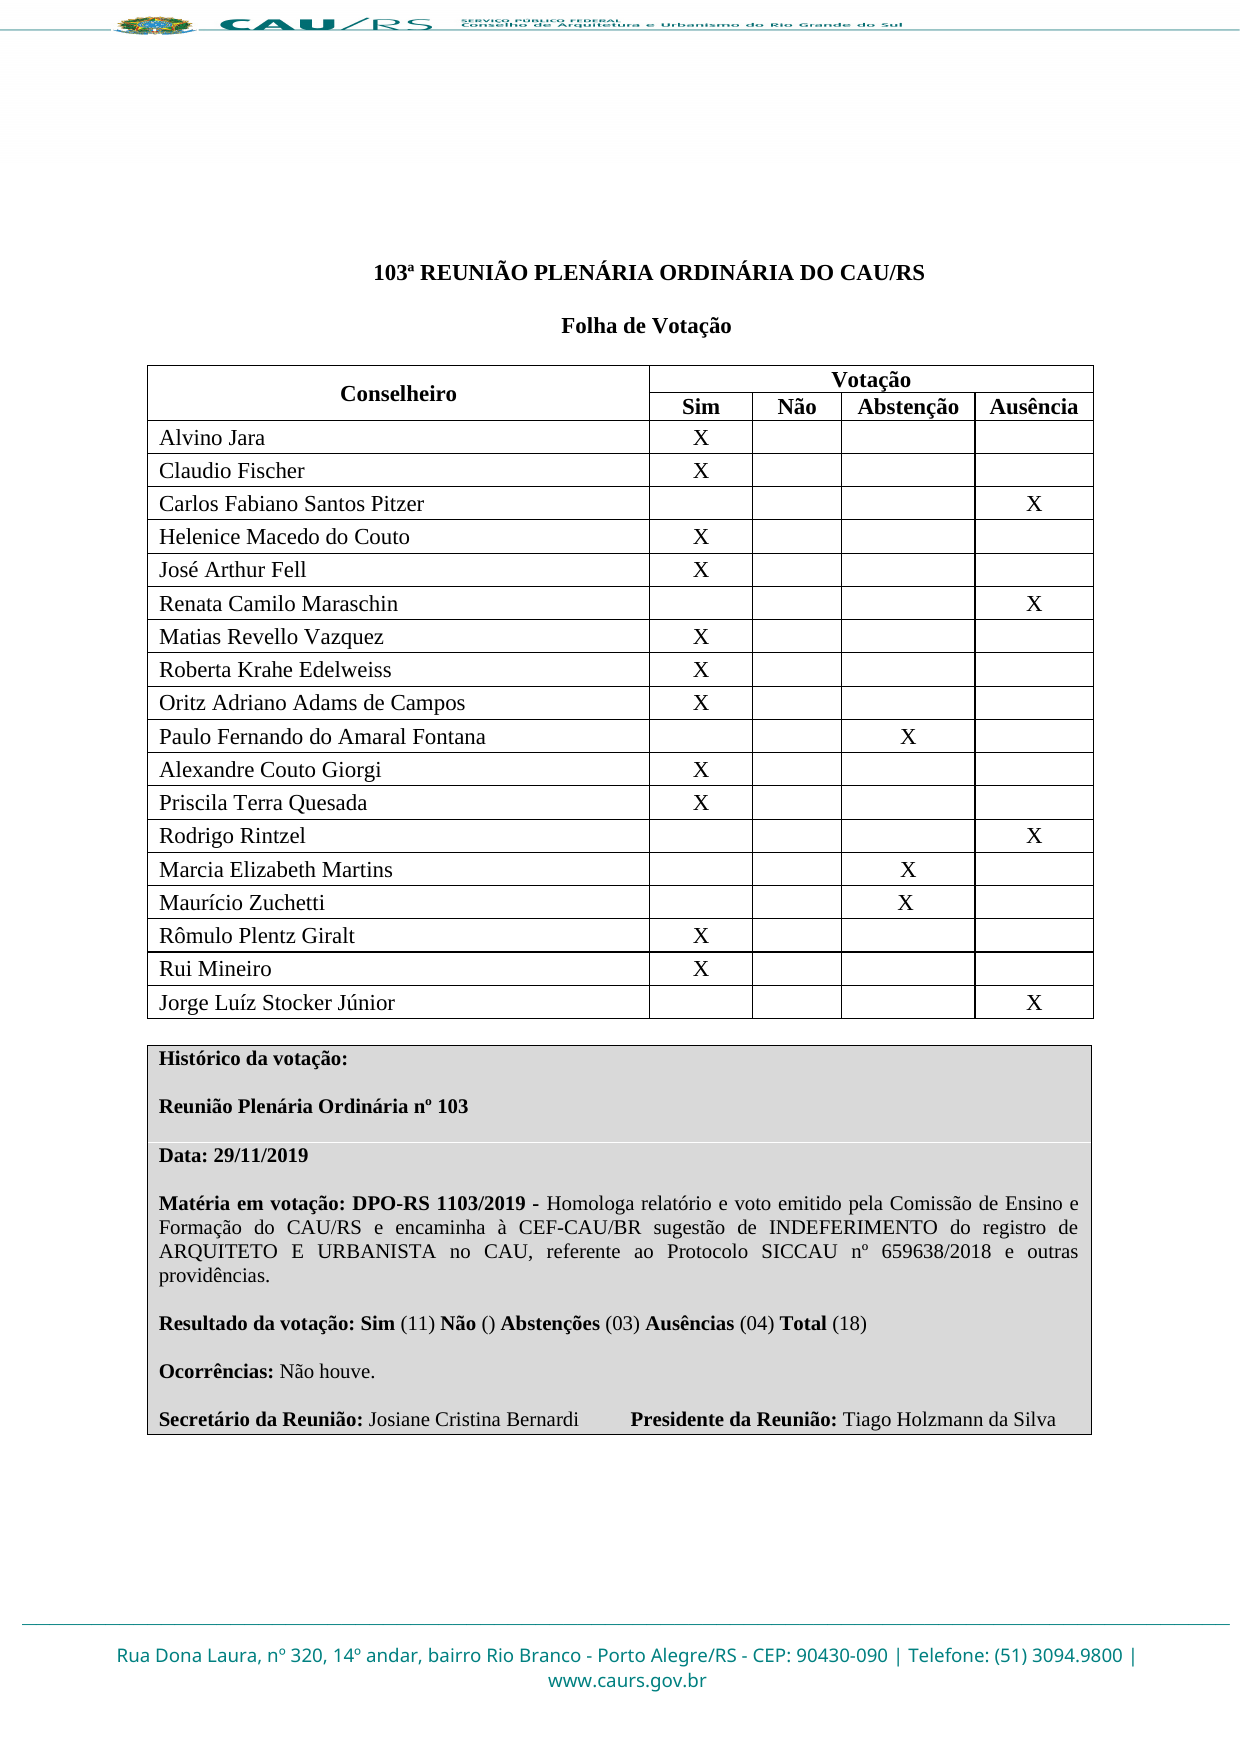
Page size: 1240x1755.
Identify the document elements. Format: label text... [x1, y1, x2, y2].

table_cell [842, 653, 974, 686]
table_cell Secretário da Reunião: Josiane Cristina Bernardi [148, 1407, 619, 1434]
table_cell Ocorrências: Não houve. [148, 1359, 1091, 1407]
table_cell [976, 687, 1093, 719]
table_cell [650, 886, 752, 918]
table_cell [753, 786, 841, 818]
table_cell [976, 886, 1093, 918]
table_cell Jorge Luíz Stocker Júnior [148, 986, 649, 1018]
table_cell Carlos Fabiano Santos Pitzer [148, 487, 649, 519]
table_cell [753, 454, 841, 486]
table_cell [842, 786, 974, 818]
table_cell [976, 853, 1093, 885]
table_cell Helenice Macedo do Couto [148, 520, 649, 553]
table_cell [753, 853, 841, 885]
table_cell X [842, 720, 974, 752]
table_cell [753, 487, 841, 519]
table_cell X [650, 919, 752, 951]
table_cell [842, 554, 974, 586]
table_cell Matias Revello Vazquez [148, 620, 649, 652]
text 103ª REUNIÃO PLENÁRIA ORDINÁRIA DO CAU/RS [148, 259, 1151, 286]
table_cell [753, 421, 841, 453]
table_cell [753, 687, 841, 719]
table_cell X [842, 853, 974, 885]
table_cell [753, 554, 841, 586]
table_header Votação [650, 366, 1093, 392]
table_cell [976, 919, 1093, 951]
table_cell [976, 753, 1093, 785]
table_cell Alvino Jara [148, 421, 649, 453]
table_cell Resultado da votação: Sim (11) Não () Abstenções (03) Ausências (04) Total (18) [148, 1311, 1091, 1359]
table_cell X [650, 620, 752, 652]
table_cell Rômulo Plentz Giralt [148, 919, 649, 951]
table_cell [650, 986, 752, 1018]
table_cell [842, 454, 974, 486]
table_cell Claudio Fischer [148, 454, 649, 486]
table_cell [753, 753, 841, 785]
table_cell Alexandre Couto Giorgi [148, 753, 649, 785]
table_cell X [976, 587, 1093, 619]
table_cell [753, 620, 841, 652]
table_cell [842, 421, 974, 453]
table_cell [753, 986, 841, 1018]
table_cell Paulo Fernando do Amaral Fontana [148, 720, 649, 752]
table_cell [976, 554, 1093, 586]
table_cell Maurício Zuchetti [148, 886, 649, 918]
table_cell [650, 587, 752, 619]
table_cell José Arthur Fell [148, 554, 649, 586]
table_cell Reunião Plenária Ordinária nº 103 [148, 1094, 1091, 1142]
table_cell X [650, 520, 752, 553]
table_cell [976, 720, 1093, 752]
table_cell X [650, 454, 752, 486]
table_cell Não [753, 393, 841, 420]
table_header Histórico da votação: [148, 1046, 1091, 1094]
table_cell Oritz Adriano Adams de Campos [148, 687, 649, 719]
table_cell [842, 919, 974, 951]
table_cell [976, 454, 1093, 486]
table_cell [753, 653, 841, 686]
table_cell Ausência [976, 393, 1093, 420]
table_cell X [650, 786, 752, 818]
table_cell [650, 720, 752, 752]
table_cell X [650, 421, 752, 453]
table_cell [842, 620, 974, 652]
table_cell [976, 421, 1093, 453]
table_cell Data: 29/11/2019 Matéria em votação: DPO-RS 1103/2019 - Homologa relatório e voto emitido pela Comissão de Ensino e Formação do CAU/RS e encaminha à CEF-CAU/BR sugestão de INDEFERIMENTO do registro de ARQUITETO E URBANISTA no CAU, referente ao Protocolo SICCAU nº 659638/2018 e outras providências. [148, 1143, 1091, 1311]
table_cell [842, 953, 974, 984]
table_cell [753, 820, 841, 852]
table_cell [753, 886, 841, 918]
table_cell [842, 587, 974, 619]
table_cell X [842, 886, 974, 918]
table_cell [753, 720, 841, 752]
table_cell X [650, 554, 752, 586]
table_cell [650, 853, 752, 885]
table_cell [976, 620, 1093, 652]
table_cell [842, 487, 974, 519]
table_cell X [976, 487, 1093, 519]
table_cell X [976, 820, 1093, 852]
text Folha de Votação [148, 312, 1151, 338]
table_cell Renata Camilo Maraschin [148, 587, 649, 619]
table_cell [753, 587, 841, 619]
table_cell Rodrigo Rintzel [148, 820, 649, 852]
table_cell [842, 687, 974, 719]
table_cell [842, 820, 974, 852]
table_cell [976, 786, 1093, 818]
table_cell X [976, 986, 1093, 1018]
table_cell Abstenção [842, 393, 974, 420]
table_cell [842, 986, 974, 1018]
table_cell Rui Mineiro [148, 953, 649, 984]
table_cell Roberta Krahe Edelweiss [148, 653, 649, 686]
table_cell [842, 753, 974, 785]
table_header Conselheiro [148, 366, 649, 420]
table_cell X [650, 687, 752, 719]
table_cell [976, 653, 1093, 686]
table_cell [753, 520, 841, 553]
table_cell [650, 820, 752, 852]
table_cell [976, 953, 1093, 984]
table_cell Marcia Elizabeth Martins [148, 853, 649, 885]
table_cell [842, 520, 974, 553]
table_cell [976, 520, 1093, 553]
table_cell X [650, 753, 752, 785]
table_cell [650, 487, 752, 519]
table_cell [753, 919, 841, 951]
table_cell Presidente da Reunião: Tiago Holzmann da Silva [619, 1407, 1091, 1434]
table_cell X [650, 953, 752, 984]
table_cell X [650, 653, 752, 686]
table_cell Sim [650, 393, 752, 420]
table_cell Priscila Terra Quesada [148, 786, 649, 818]
table_cell [753, 953, 841, 984]
